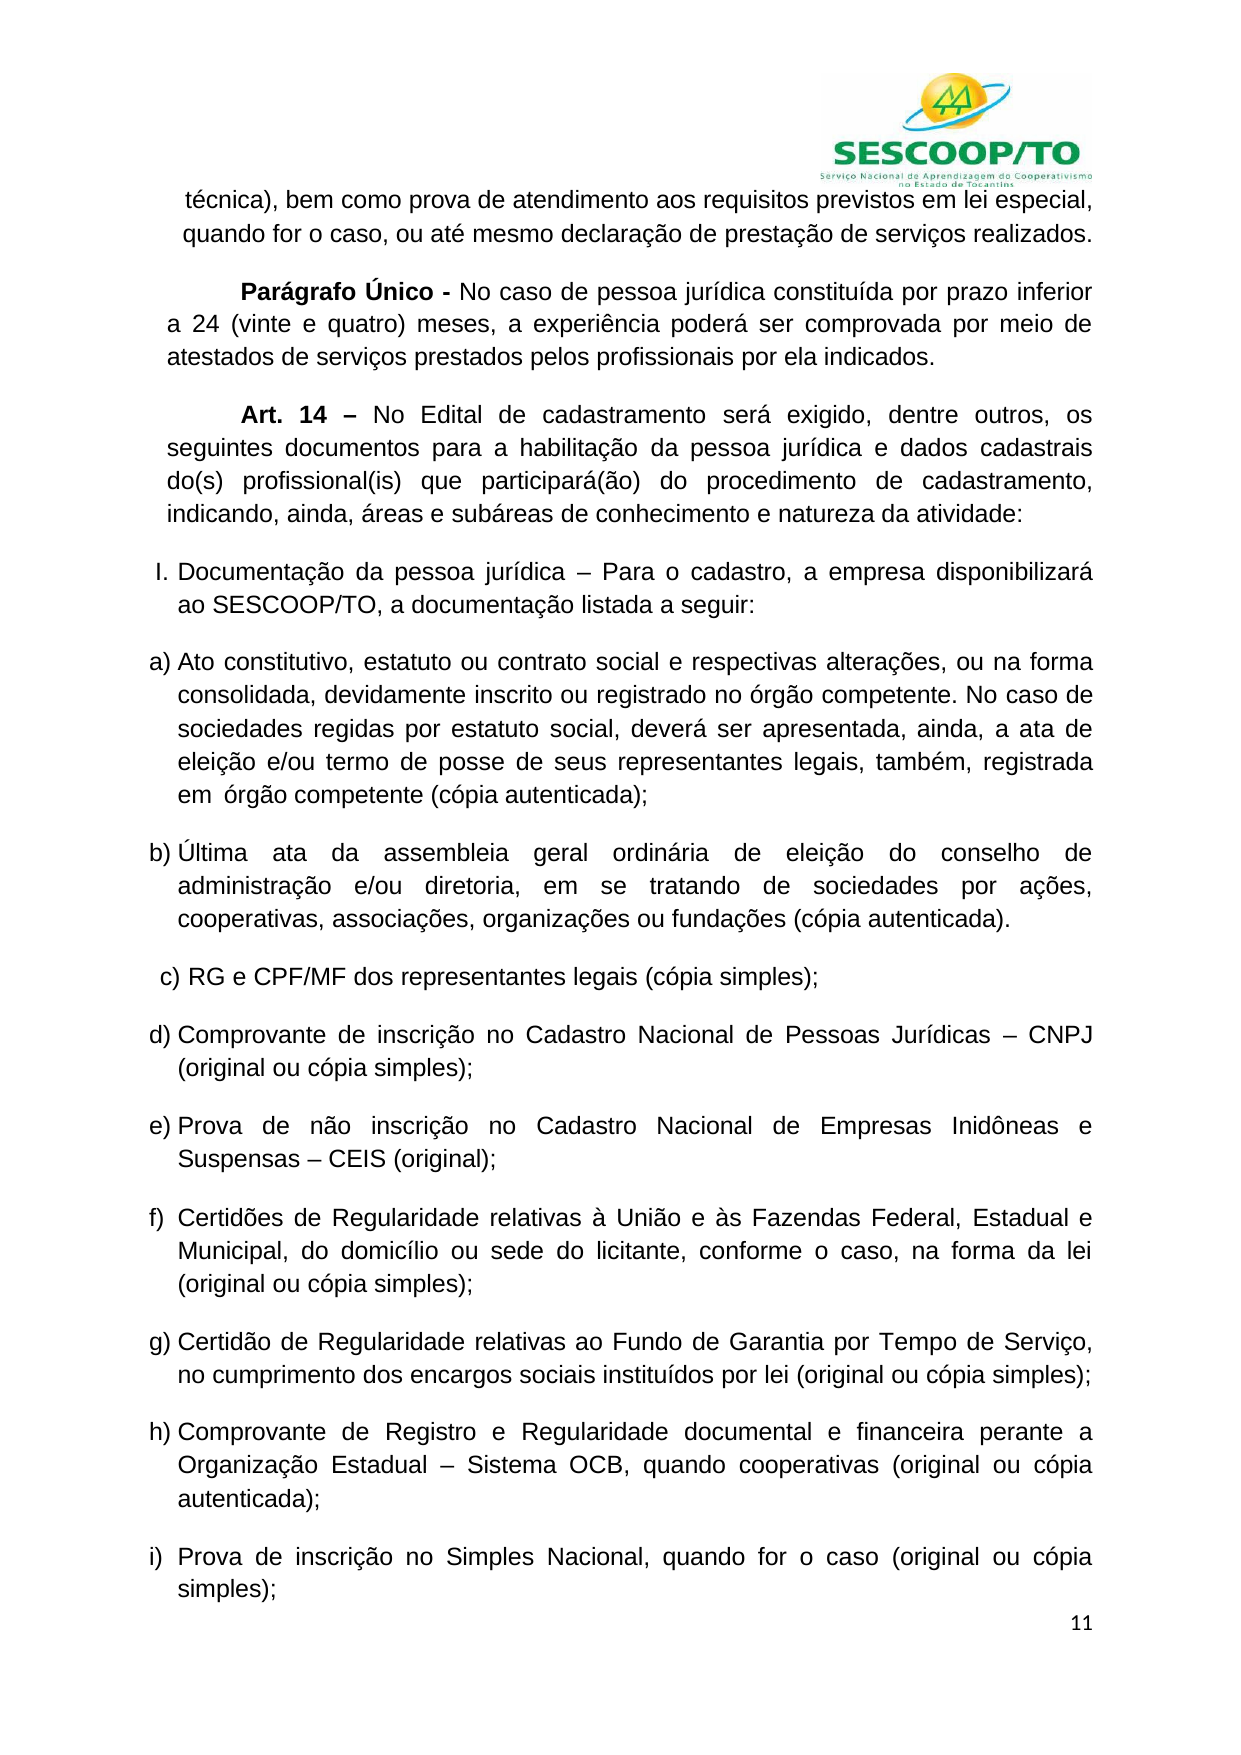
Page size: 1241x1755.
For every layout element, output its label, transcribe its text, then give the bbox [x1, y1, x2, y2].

list Comprovante de inscrição no Cadastro Nacional de Pessoas Jurídicas – CNPJ (original ou cópia simples); [167, 1020, 1093, 1082]
list Última ata da assembleia geral ordinária de eleição do conselho de administração e/ou diretoria, em se tratando de sociedades por ações, cooperativas, associações, organizações ou fundações (cópia autenticada). [167, 838, 1093, 933]
text Parágrafo Único - No caso de pessoa jurídica constituída por prazo inferior a 24 (vinte e quatro) meses, a experiência poderá ser comprovada por meio de atestados de serviços prestados pelos profissionais por ela indicados. [167, 276, 1093, 371]
list Ato constitutivo, estatuto ou contrato social e respectivas alterações, ou na forma consolidada, devidamente inscrito ou registrado no órgão competente. No caso de sociedades regidas por estatuto social, deverá ser apresentada, ainda, a ata de eleição e/ou termo de posse de seus representantes legais, também, registrada em órgão competente (cópia autenticada); [167, 647, 1093, 809]
list Documentação da pessoa jurídica – Para o cadastro, a empresa disponibilizará ao SESCOOP/TO, a documentação listada a seguir: [167, 557, 1093, 618]
text Art. 14 – No Edital de cadastramento será exigido, dentre outros, os seguintes documentos para a habilitação da pessoa jurídica e dados cadastrais do(s) profissional(is) que participará(ão) do procedimento de cadastramento, indicando, ainda, áreas e subáreas de conhecimento e natureza da atividade: [167, 400, 1093, 527]
list Prova de não inscrição no Cadastro Nacional de Empresas Inidôneas e Suspensas – CEIS (original); [167, 1111, 1092, 1173]
list RG e CPF/MF dos representantes legais (cópia simples); [177, 962, 1105, 991]
text técnica), bem como prova de atendimento aos requisitos previstos em lei especial, quando for o caso, ou até mesmo declaração de prestação de serviços realizados. [167, 185, 1093, 247]
list Prova de inscrição no Simples Nacional, quando for o caso (original ou cópia simples); [167, 1542, 1093, 1603]
list Comprovante de Registro e Regularidade documental e financeira perante a Organização Estadual – Sistema OCB, quando cooperativas (original ou cópia autenticada); [167, 1417, 1093, 1512]
list Certidão de Regularidade relativas ao Fundo de Garantia por Tempo de Serviço, no cumprimento dos encargos sociais instituídos por lei (original ou cópia simples); [167, 1327, 1093, 1388]
list Certidões de Regularidade relativas à União e às Fazendas Federal, Estadual e Municipal, do domicílio ou sede do licitante, conforme o caso, na forma da lei (original ou cópia simples); [167, 1202, 1092, 1297]
